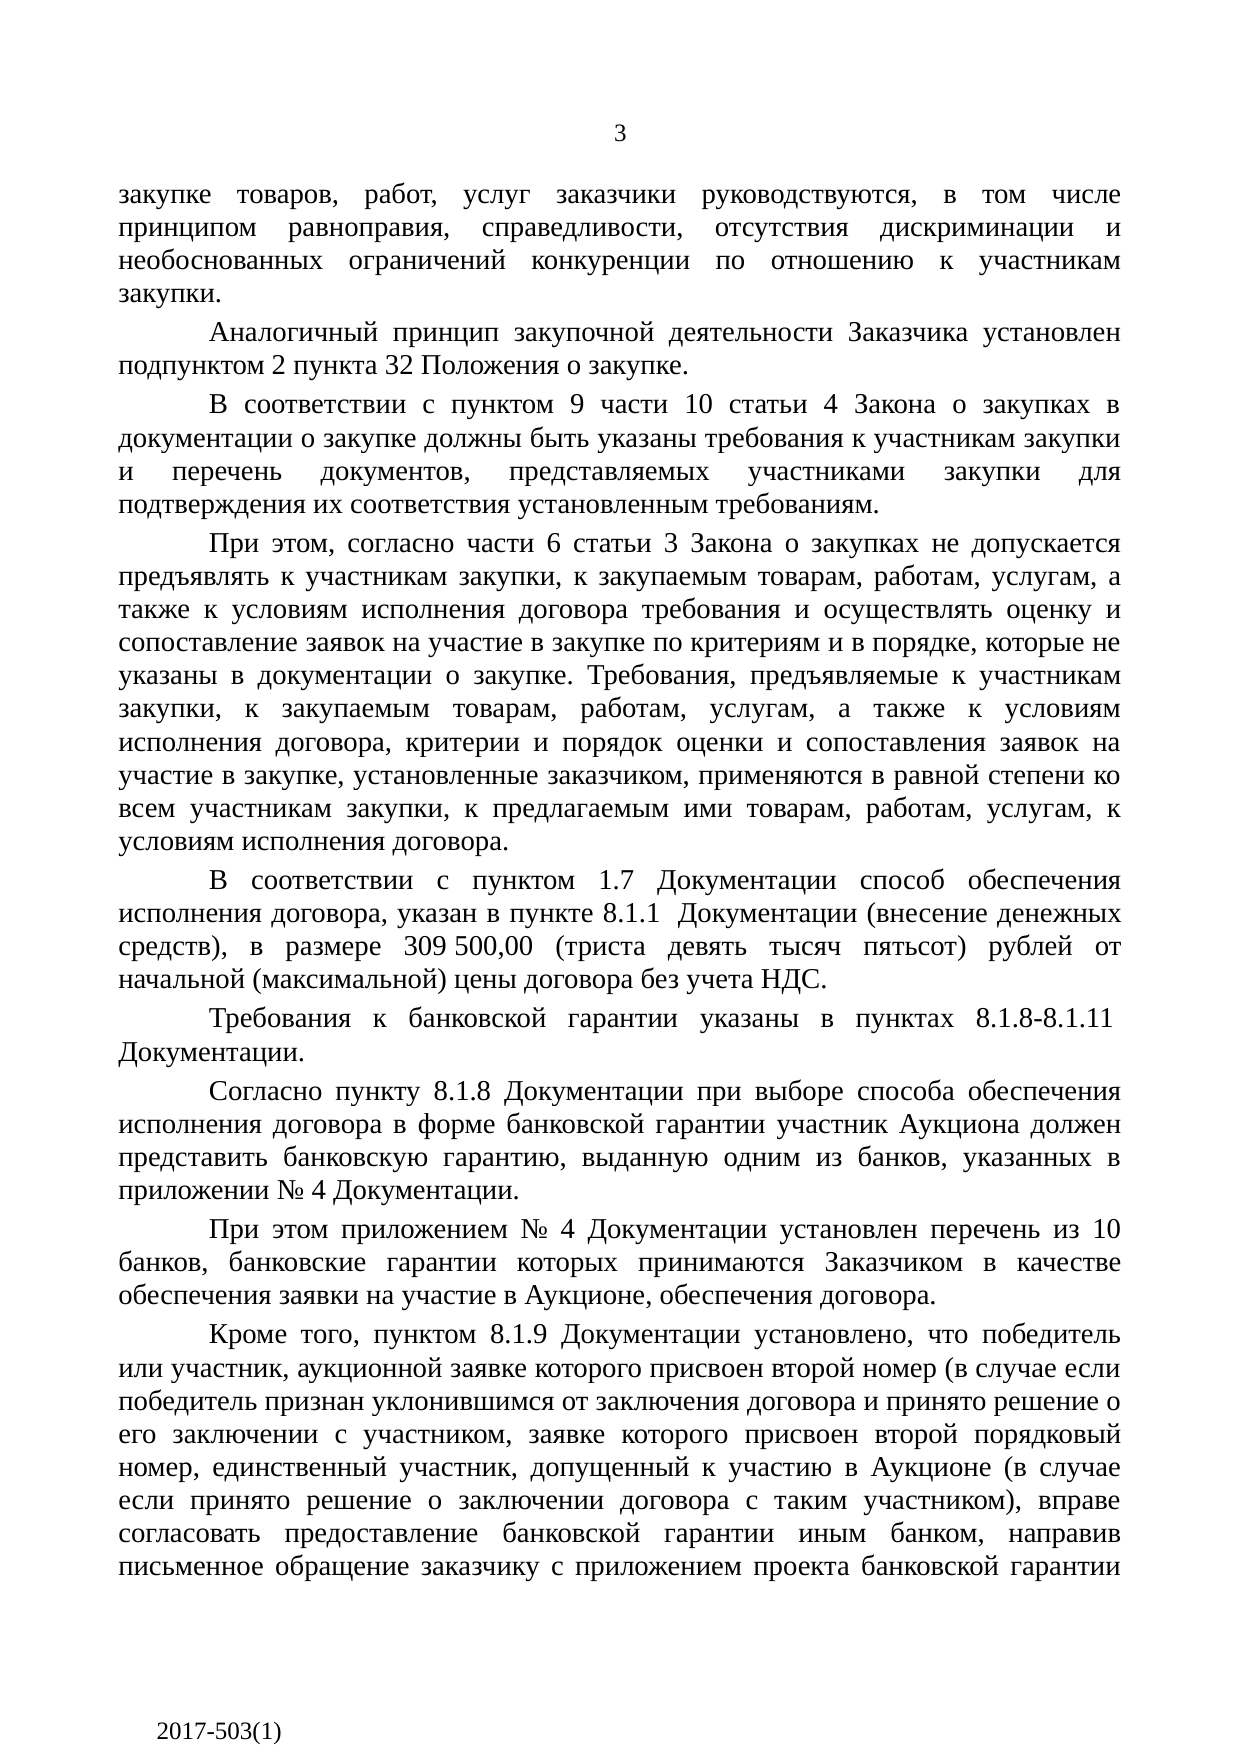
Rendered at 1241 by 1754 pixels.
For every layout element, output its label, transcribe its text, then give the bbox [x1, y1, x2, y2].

text закупке товаров, работ, услуг заказчики руководствуются, в том числе принципом равноправия, справедливости, отсутствия дискриминации и необоснованных ограничений конкуренции по отношению к участникам закупки. [118, 176, 1122, 309]
text В соответствии с пунктом 1.7 Документации способ обеспечения исполнения договора, указан в пункте 8.1.1 Документации (внесение денежных средств), в размере 309 500,00 (триста девять тысяч пятьсот) рублей от начальной (максимальной) цены договора без учета НДС. [118, 863, 1122, 995]
text Согласно пункту 8.1.8 Документации при выборе способа обеспечения исполнения договора в форме банковской гарантии участник Аукциона должен представить банковскую гарантию, выданную одним из банков, указанных в приложении № 4 Документации. [118, 1073, 1122, 1206]
text В соответствии с пунктом 9 части 10 статьи 4 Закона о закупках в документации о закупке должны быть указаны требования к участникам закупки и перечень документов, представляемых участниками закупки для подтверждения их соответствия установленным требованиям. [118, 387, 1122, 519]
text При этом, согласно части 6 статьи 3 Закона о закупках не допускается предъявлять к участникам закупки, к закупаемым товарам, работам, услугам, а также к условиям исполнения договора требования и осуществлять оценку и сопоставление заявок на участие в закупке по критериям и в порядке, которые не указаны в документации о закупке. Требования, предъявляемые к участникам закупки, к закупаемым товарам, работам, услугам, а также к условиям исполнения договора, критерии и порядок оценки и сопоставления заявок на участие в закупке, установленные заказчиком, применяются в равной степени ко всем участникам закупки, к предлагаемым ими товарам, работам, услугам, к условиям исполнения договора. [118, 525, 1122, 857]
text При этом приложением № 4 Документации установлен перечень из 10 банков, банковские гарантии которых принимаются Заказчиком в качестве обеспечения заявки на участие в Аукционе, обеспечения договора. [118, 1212, 1122, 1311]
text Требования к банковской гарантии указаны в пунктах 8.1.8-8.1.11 Документации. [118, 1001, 1122, 1067]
text Аналогичный принцип закупочной деятельности Заказчика установлен подпунктом 2 пункта 32 Положения о закупке. [118, 315, 1122, 381]
text Кроме того, пунктом 8.1.9 Документации установлено, что победитель или участник, аукционной заявке которого присвоен второй номер (в случае если победитель признан уклонившимся от заключения договора и принято решение о его заключении с участником, заявке которого присвоен второй порядковый номер, единственный участник, допущенный к участию в Аукционе (в случае если принято решение о заключении договора с таким участником), вправе согласовать предоставление банковской гарантии иным банком, направив письменное обращение заказчику с приложением проекта банковской гарантии [118, 1317, 1122, 1582]
